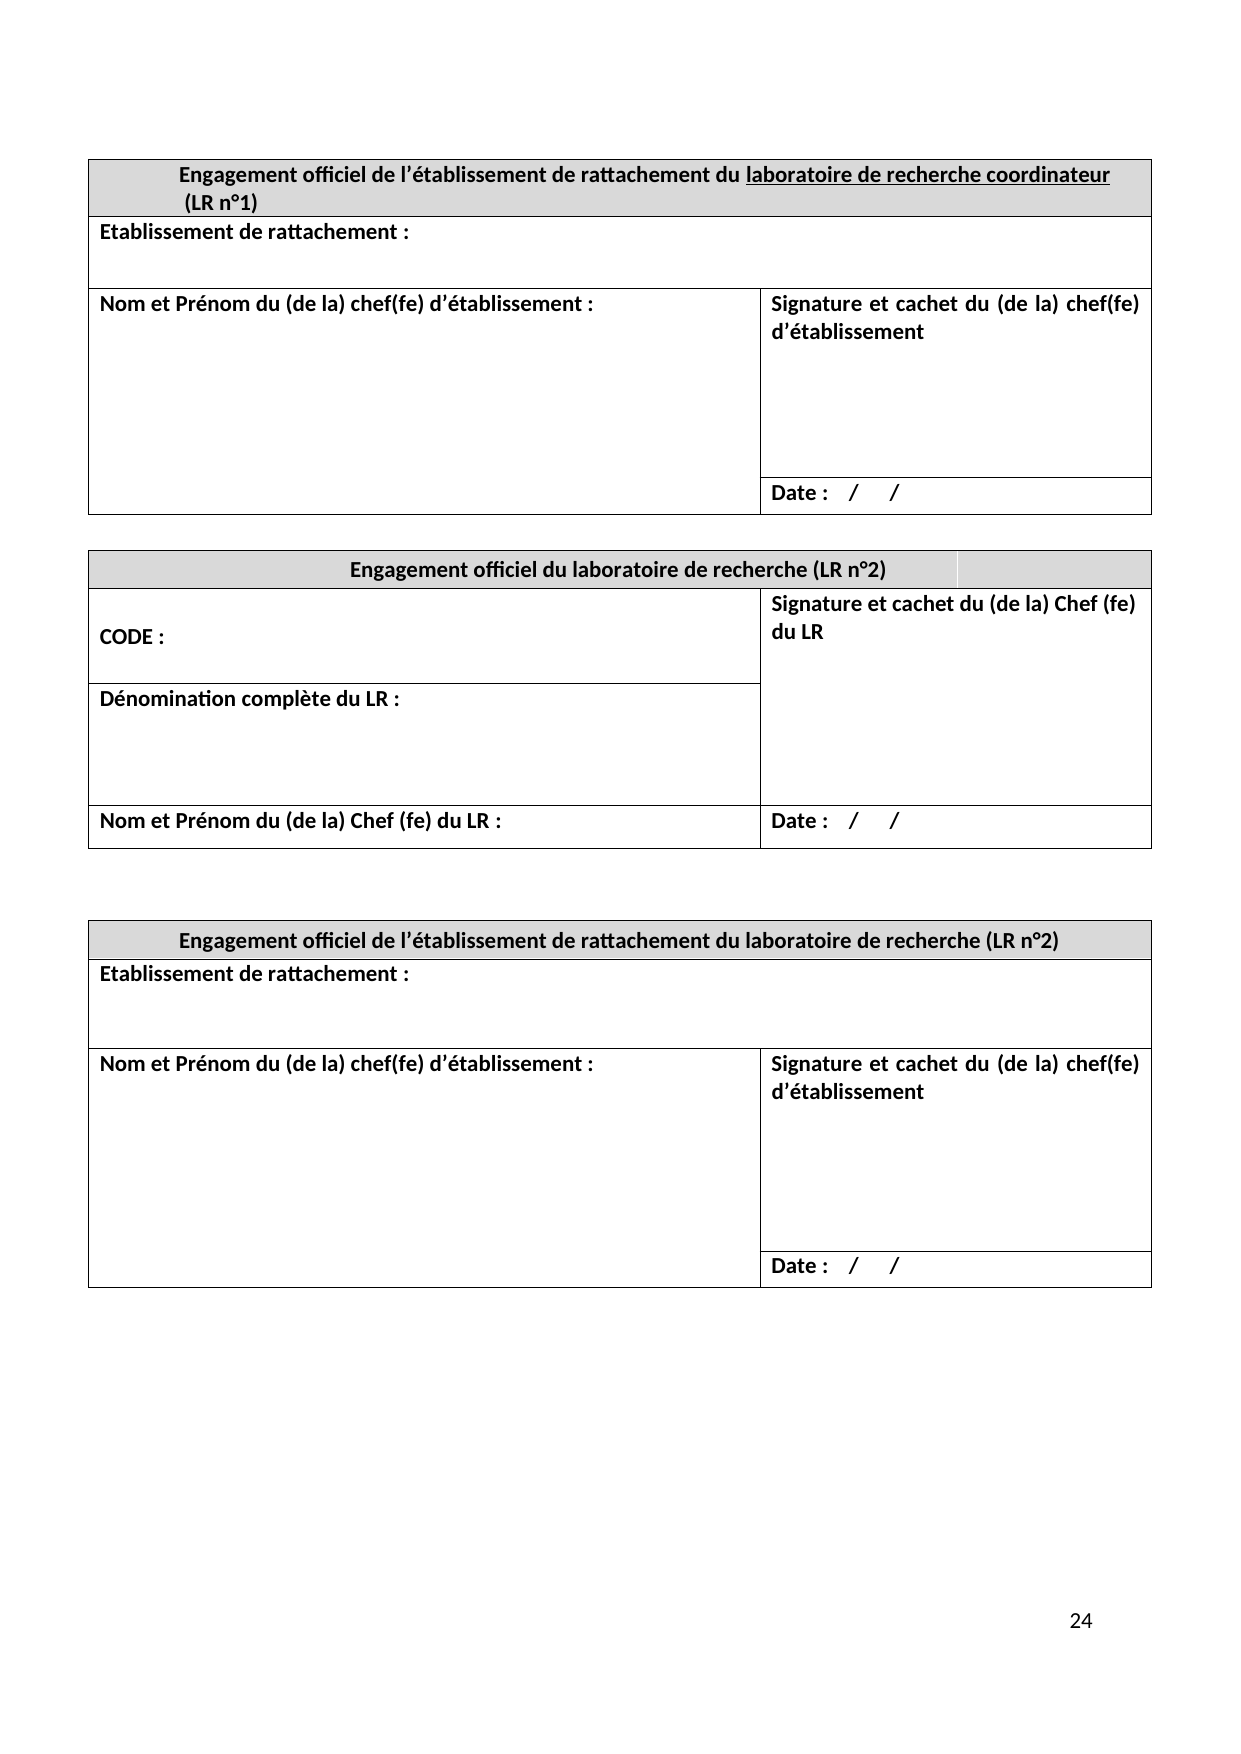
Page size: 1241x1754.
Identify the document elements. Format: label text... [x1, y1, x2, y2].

table_cell Nom et Prénom du (de la) chef(fe) d’établissement : [89, 289, 760, 513]
table_cell Etablissement de rattachement : [89, 217, 1151, 288]
table_cell Signature et cachet du (de la) chef(fe) d’établissement [761, 1049, 1151, 1251]
table_cell [391, 620, 450, 651]
table_cell Etablissement de rattachement : [89, 960, 1151, 1048]
table_cell [199, 620, 258, 651]
table_cell Dénomination complète du LR : [89, 684, 760, 805]
table_cell Nom et Prénom du (de la) chef(fe) d’établissement : [89, 1049, 760, 1287]
table_cell Signature et cachet du (de la) chef(fe) d’établissement [761, 289, 1151, 477]
table_cell Signature et cachet du (de la) Chef (fe) du LR [761, 589, 1151, 805]
table_cell Date : / / [761, 806, 1151, 848]
table_cell CODE : [89, 589, 199, 683]
table_cell [391, 651, 450, 683]
table_cell [391, 589, 450, 620]
table_header Engagement officiel de l’établissement de rattachement du laboratoire de recherche coordinateur (LR n°1) [89, 160, 1151, 216]
table_cell [258, 589, 391, 683]
table_cell [450, 589, 509, 683]
table_cell Date : / / [761, 478, 1151, 513]
table_header [958, 551, 1151, 588]
table_cell [509, 589, 760, 683]
table_cell Date : / / [761, 1252, 1151, 1287]
table_cell [199, 589, 258, 620]
table_cell [199, 651, 258, 683]
table_header Engagement officiel du laboratoire de recherche (LR n°2) [89, 551, 957, 588]
table_header Engagement officiel de l’établissement de rattachement du laboratoire de recherche (LR n°2) [89, 921, 1151, 958]
table_cell Nom et Prénom du (de la) Chef (fe) du LR : [89, 806, 760, 848]
